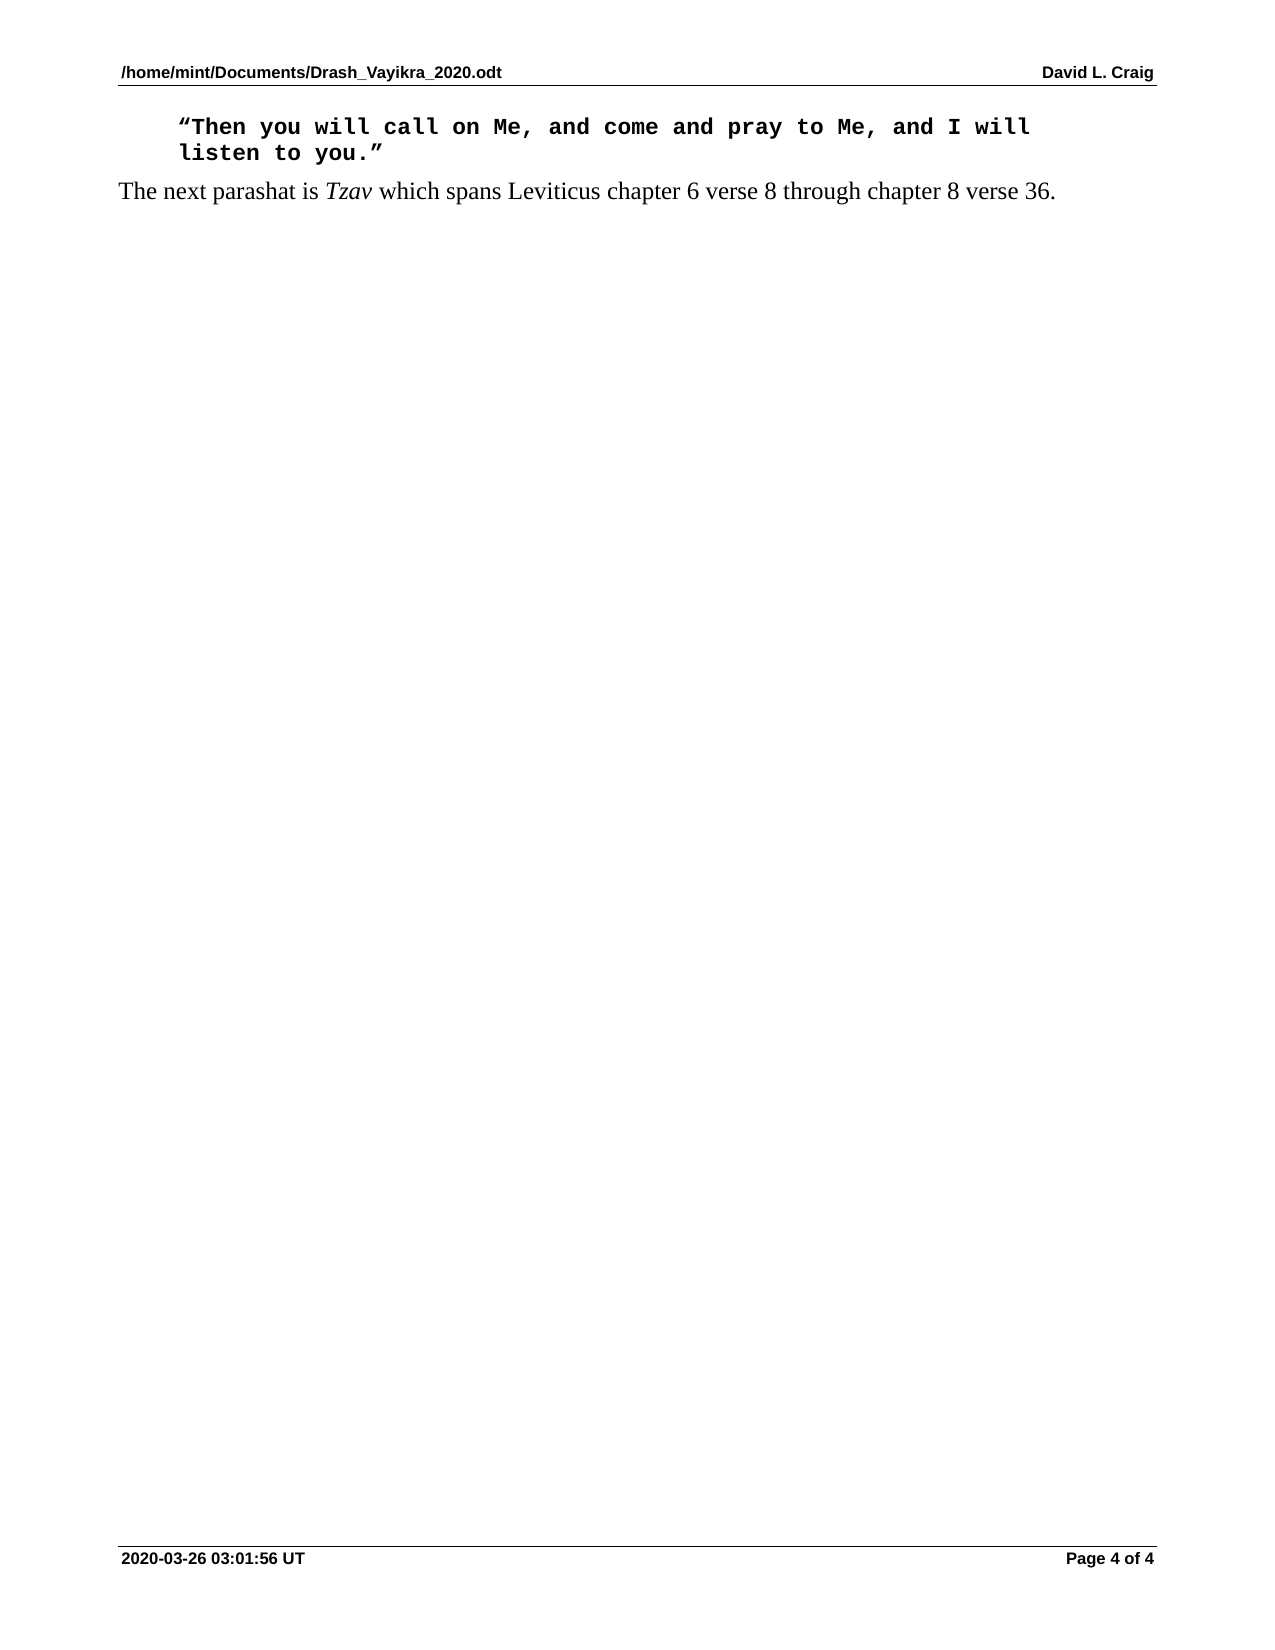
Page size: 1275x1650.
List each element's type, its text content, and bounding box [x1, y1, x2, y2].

text “Then you will call on Me, and come and pray to Me, and I will listen to you.” [177, 115, 1098, 167]
text The next parashat is Tzav which spans Leviticus chapter 6 verse 8 through chapter 8 verse 36. [118, 176, 1157, 205]
